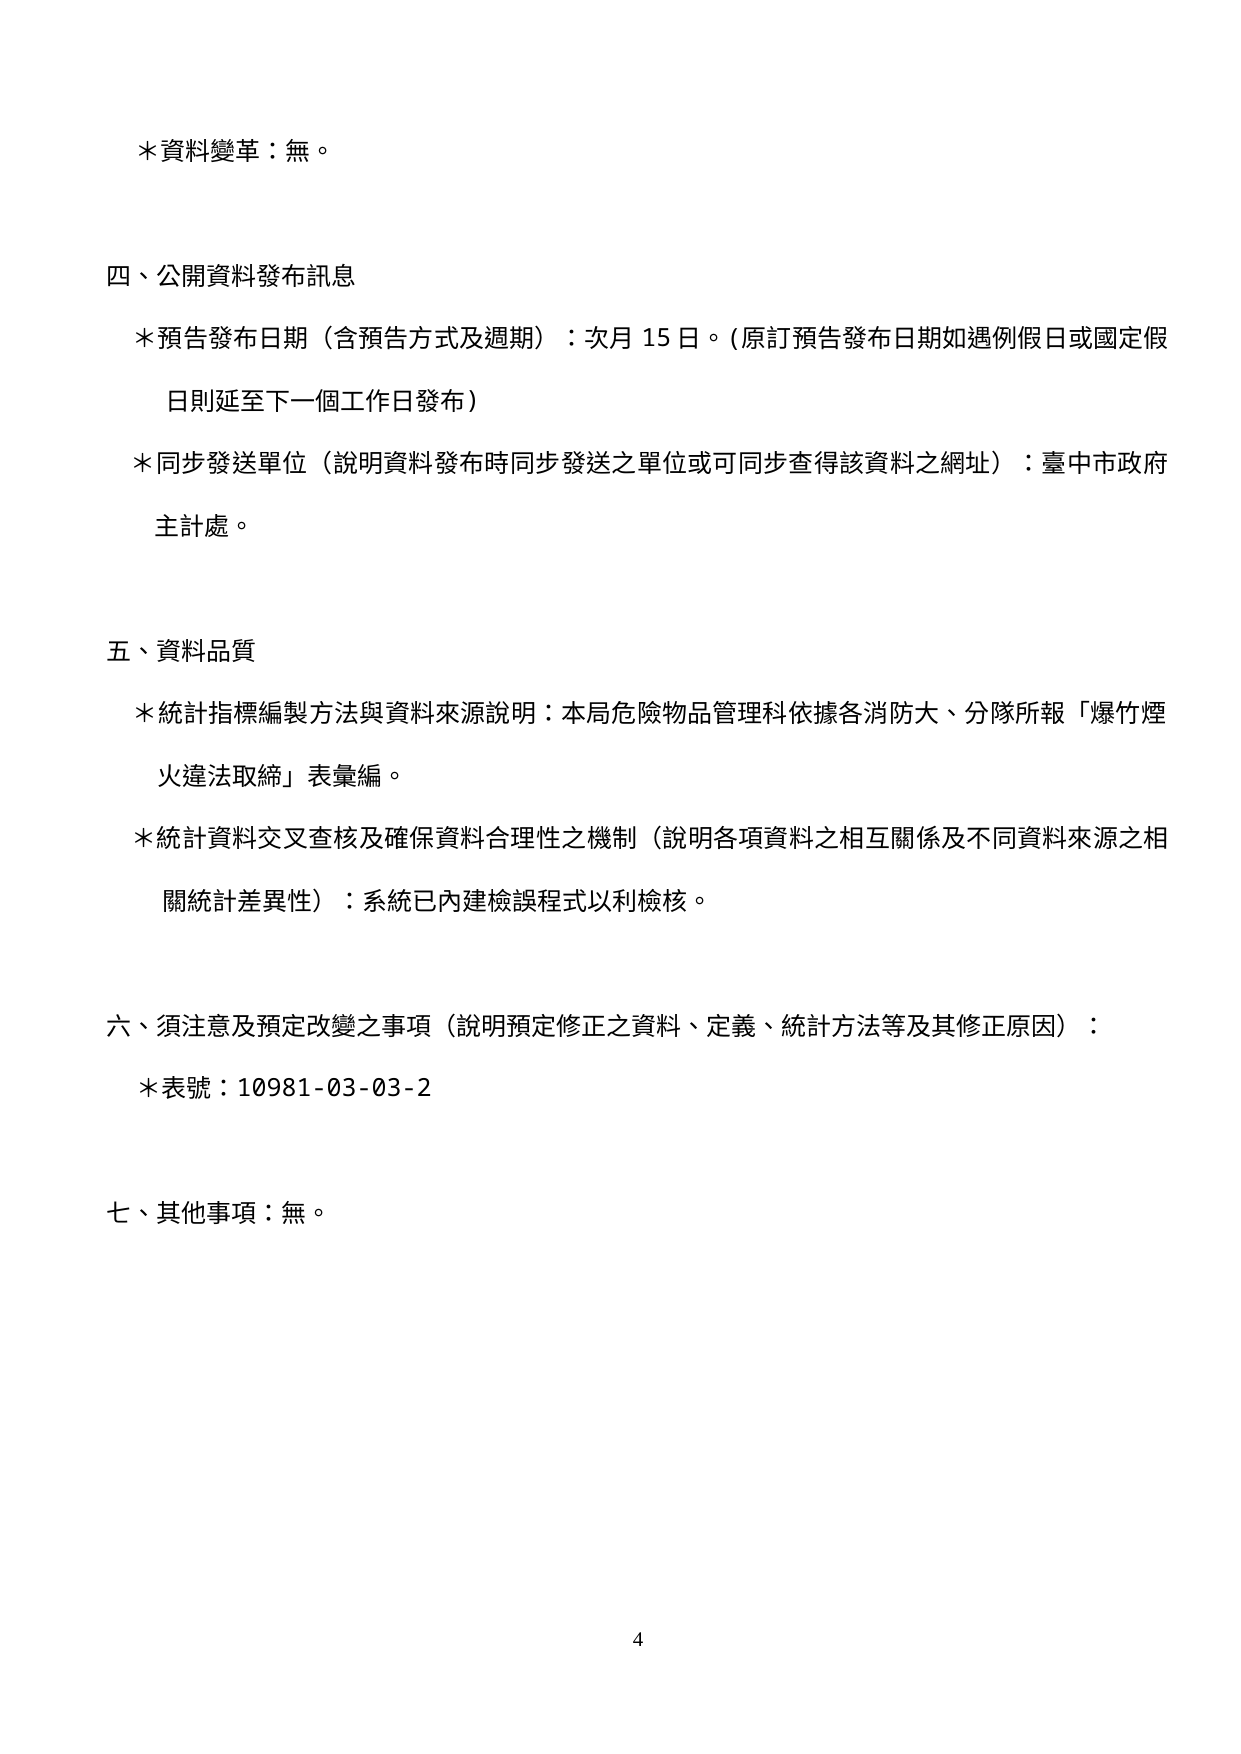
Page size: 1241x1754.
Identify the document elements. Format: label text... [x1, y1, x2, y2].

text ＊統計指標編製方法與資料來源說明：本局危險物品管理科依據各消防大、分隊所報「爆竹煙火違法取締」表彙編。 [133, 670, 1169, 795]
text ＊同步發送單位（說明資料發布時同步發送之單位或可同步查得該資料之網址）：臺中市政府主計處。 [131, 420, 1169, 545]
text ＊統計資料交叉查核及確保資料合理性之機制（說明各項資料之相互關係及不同資料來源之相關統計差異性）：系統已內建檢誤程式以利檢核。 [131, 795, 1169, 920]
text 五、資料品質 [106, 608, 1169, 670]
text ＊預告發布日期（含預告方式及週期）：次月15日。(原訂預告發布日期如遇例假日或國定假日則延至下一個工作日發布) [133, 295, 1169, 420]
text 六、須注意及預定改變之事項（說明預定修正之資料、定義、統計方法等及其修正原因）： [106, 983, 1169, 1045]
text 七、其他事項：無。 [106, 1170, 1169, 1233]
text 四、公開資料發布訊息 [106, 233, 1169, 295]
text ＊資料變革：無。 [106, 108, 1169, 170]
text ＊表號：10981-03-03-2 [106, 1045, 1169, 1108]
